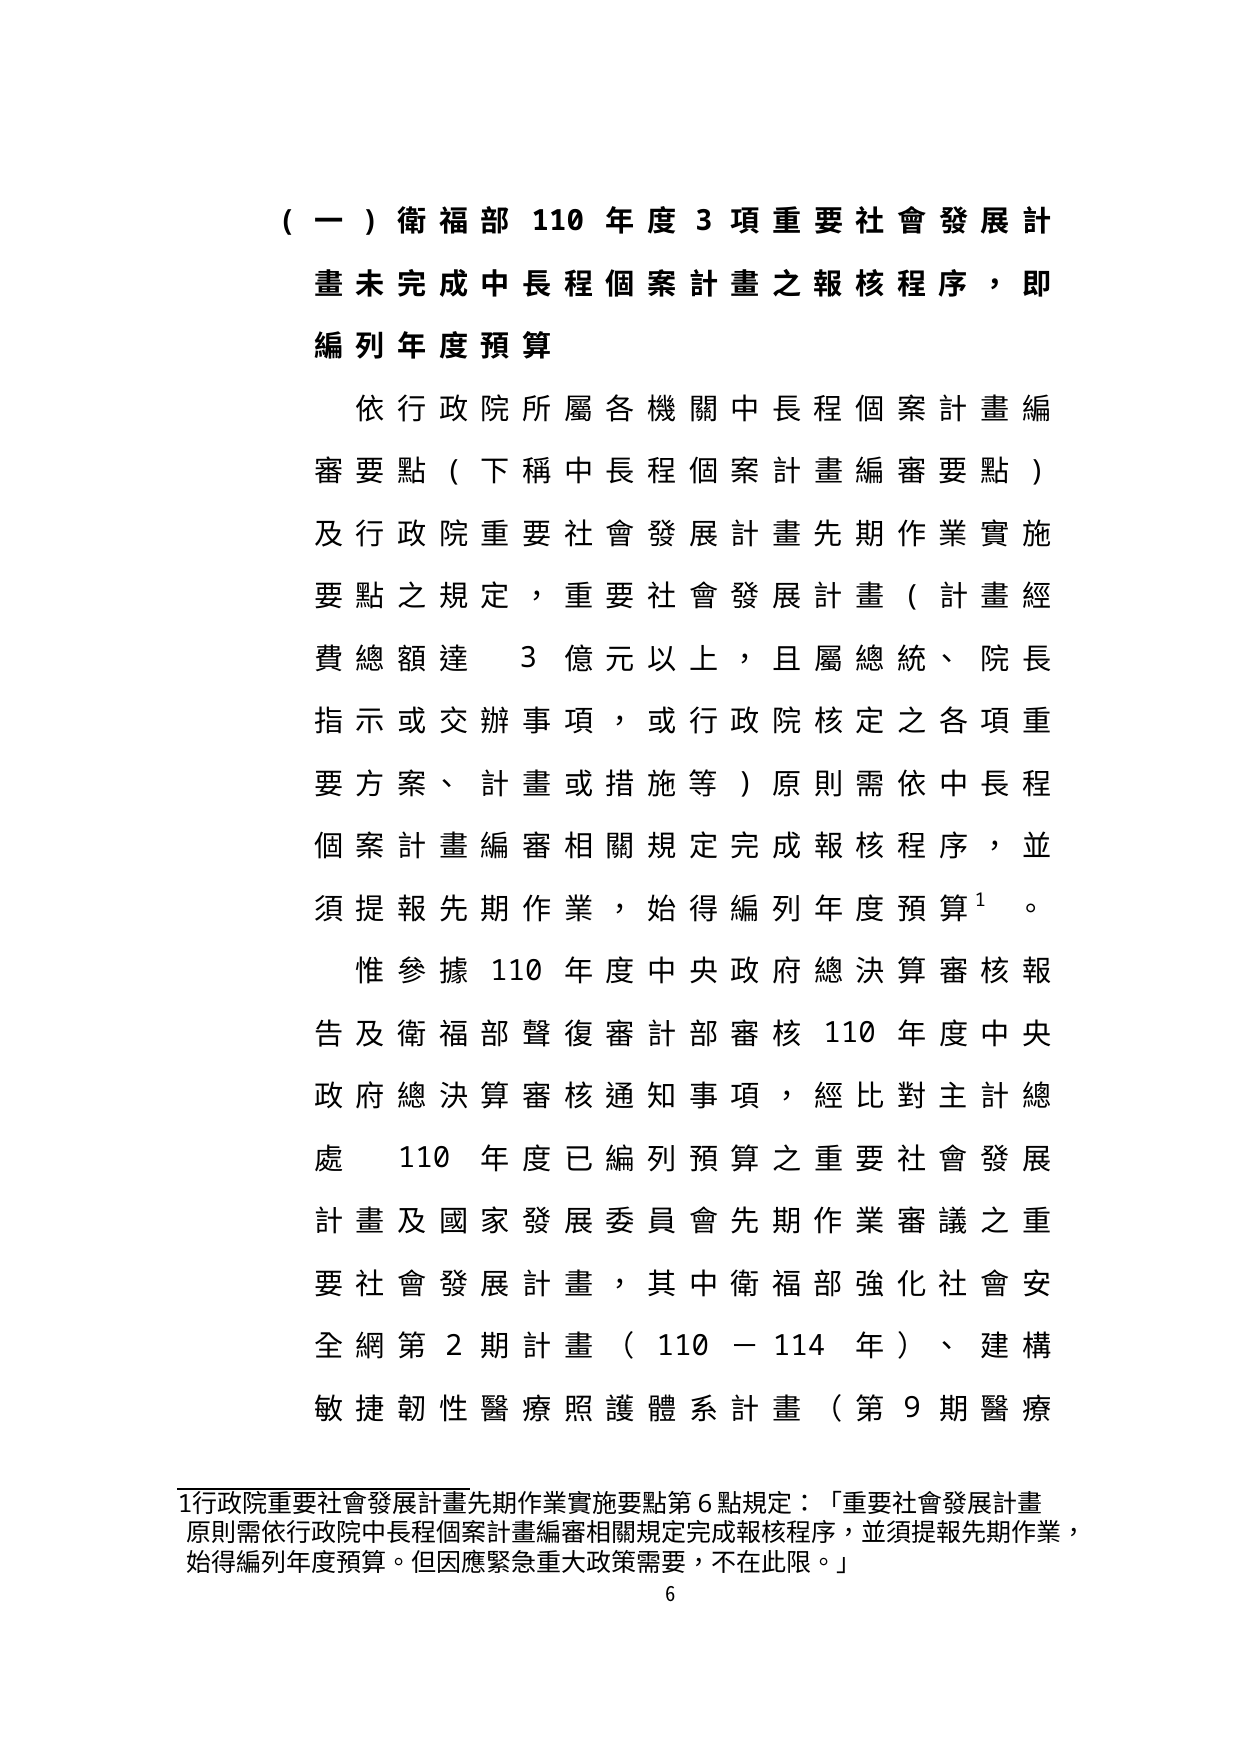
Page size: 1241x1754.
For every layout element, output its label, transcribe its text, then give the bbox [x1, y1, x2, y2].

text 惟參據110年度中央政府總決算審核報告及衛福部聲復審計部審核110年度中央政府總決算審核通知事項，經比對主計總處 110 年度已編列預算之重要社會發展計畫及國家發展委員會先期作業審議之重要社會發展計畫，其中衛福部強化社會安全網第2期計畫（110－114 年）、建構敏捷韌性醫療照護體系計畫（第9期醫療 [271, 927, 1058, 1427]
text 依行政院所屬各機關中長程個案計畫編審要點(下稱中長程個案計畫編審要點)及行政院重要社會發展計畫先期作業實施要點之規定，重要社會發展計畫(計畫經費總額達 3 億元以上，且屬總統、院長指示或交辦事項，或行政院核定之各項重要方案、計畫或措施等)原則需依中長程個案計畫編審相關規定完成報核程序，並須提報先期作業，始得編列年度預算。 [271, 365, 1058, 927]
text 行政院重要社會發展計畫先期作業實施要點第6點規定：「重要社會發展計畫原則需依行政院中長程個案計畫編審相關規定完成報核程序，並須提報先期作業，始得編列年度預算。但因應緊急重大政策需要，不在此限。」 [177, 1489, 1063, 1577]
text (一)衛福部110年度3項重要社會發展計畫未完成中長程個案計畫之報核程序，即編列年度預算 [242, 177, 1058, 365]
